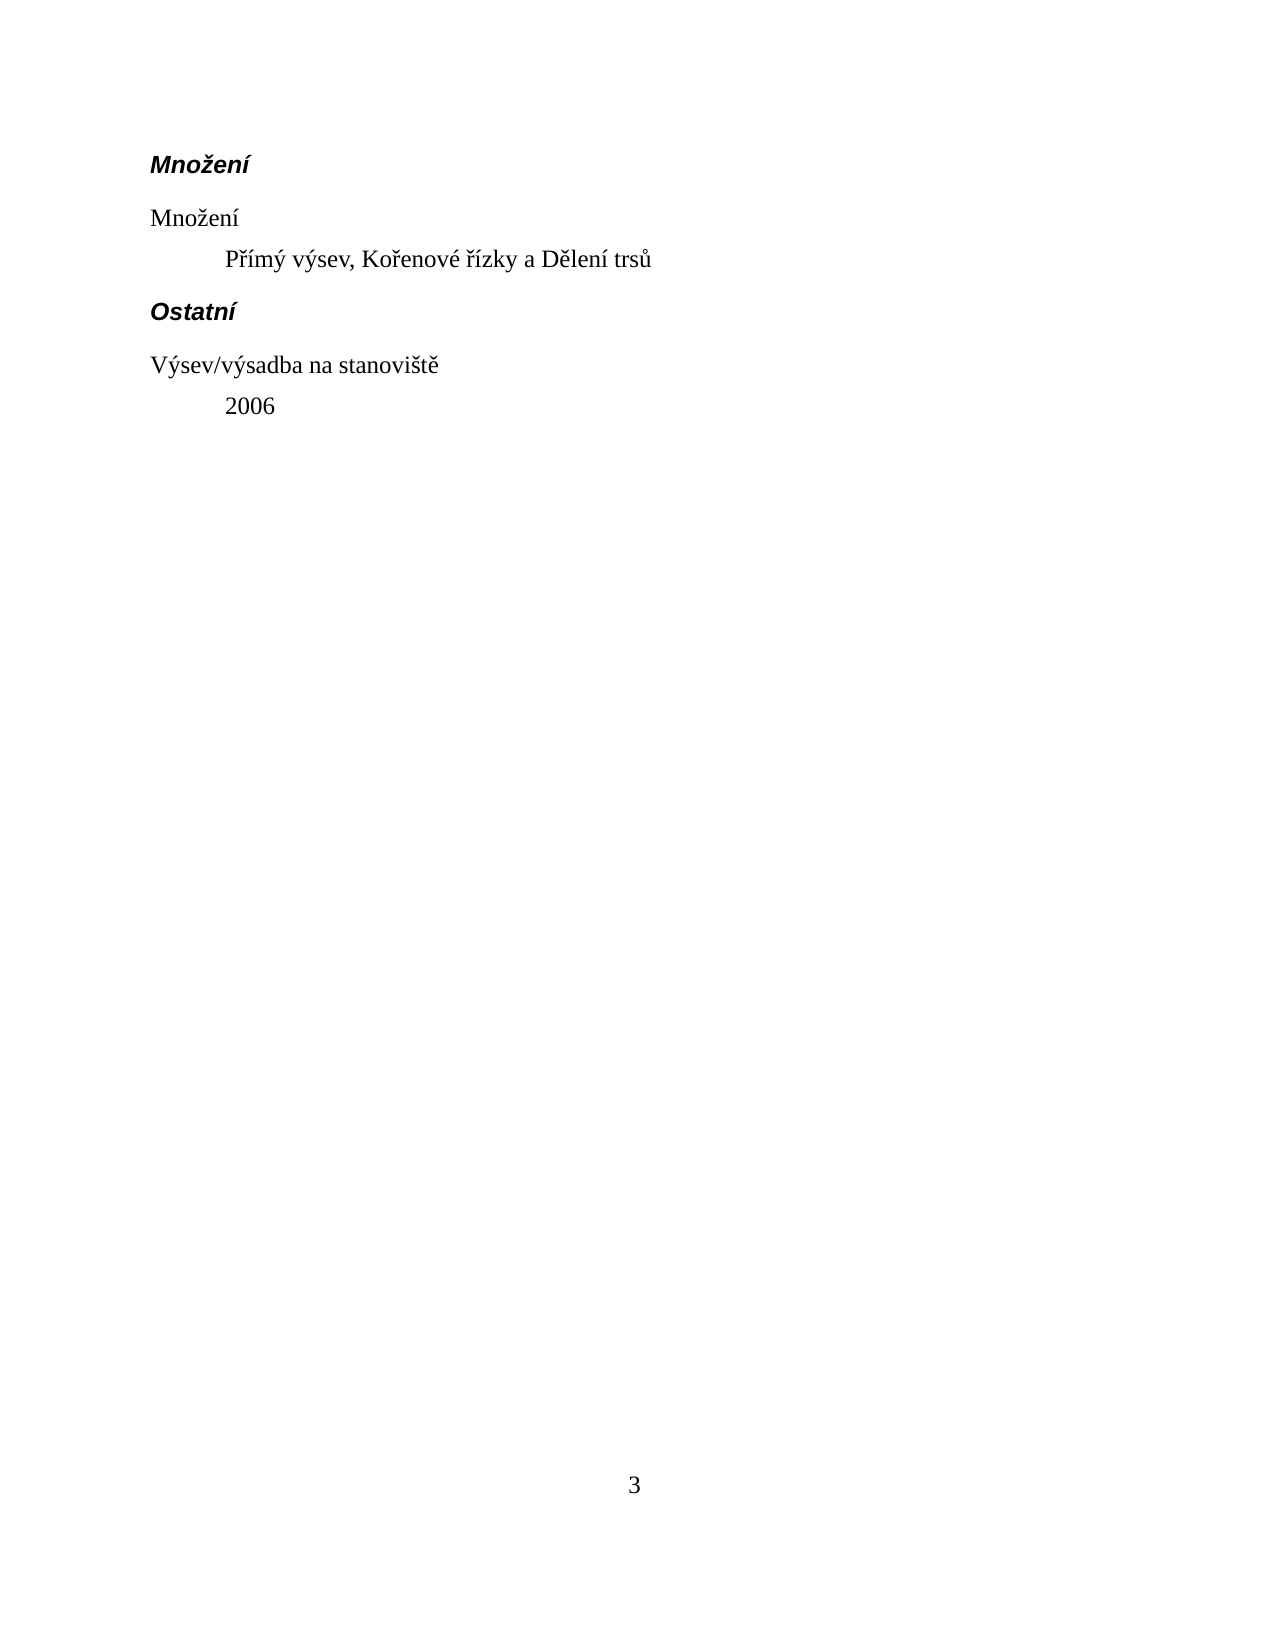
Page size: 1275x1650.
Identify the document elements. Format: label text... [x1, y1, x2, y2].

text Přímý výsev, Kořenové řízky a Dělení trsů [225, 244, 1125, 272]
subtitle Množení [150, 150, 1125, 178]
subtitle Ostatní [150, 297, 1125, 326]
text 2006 [225, 391, 1125, 420]
text Množení [150, 203, 1125, 232]
text Výsev/výsadba na stanoviště [150, 351, 1125, 379]
